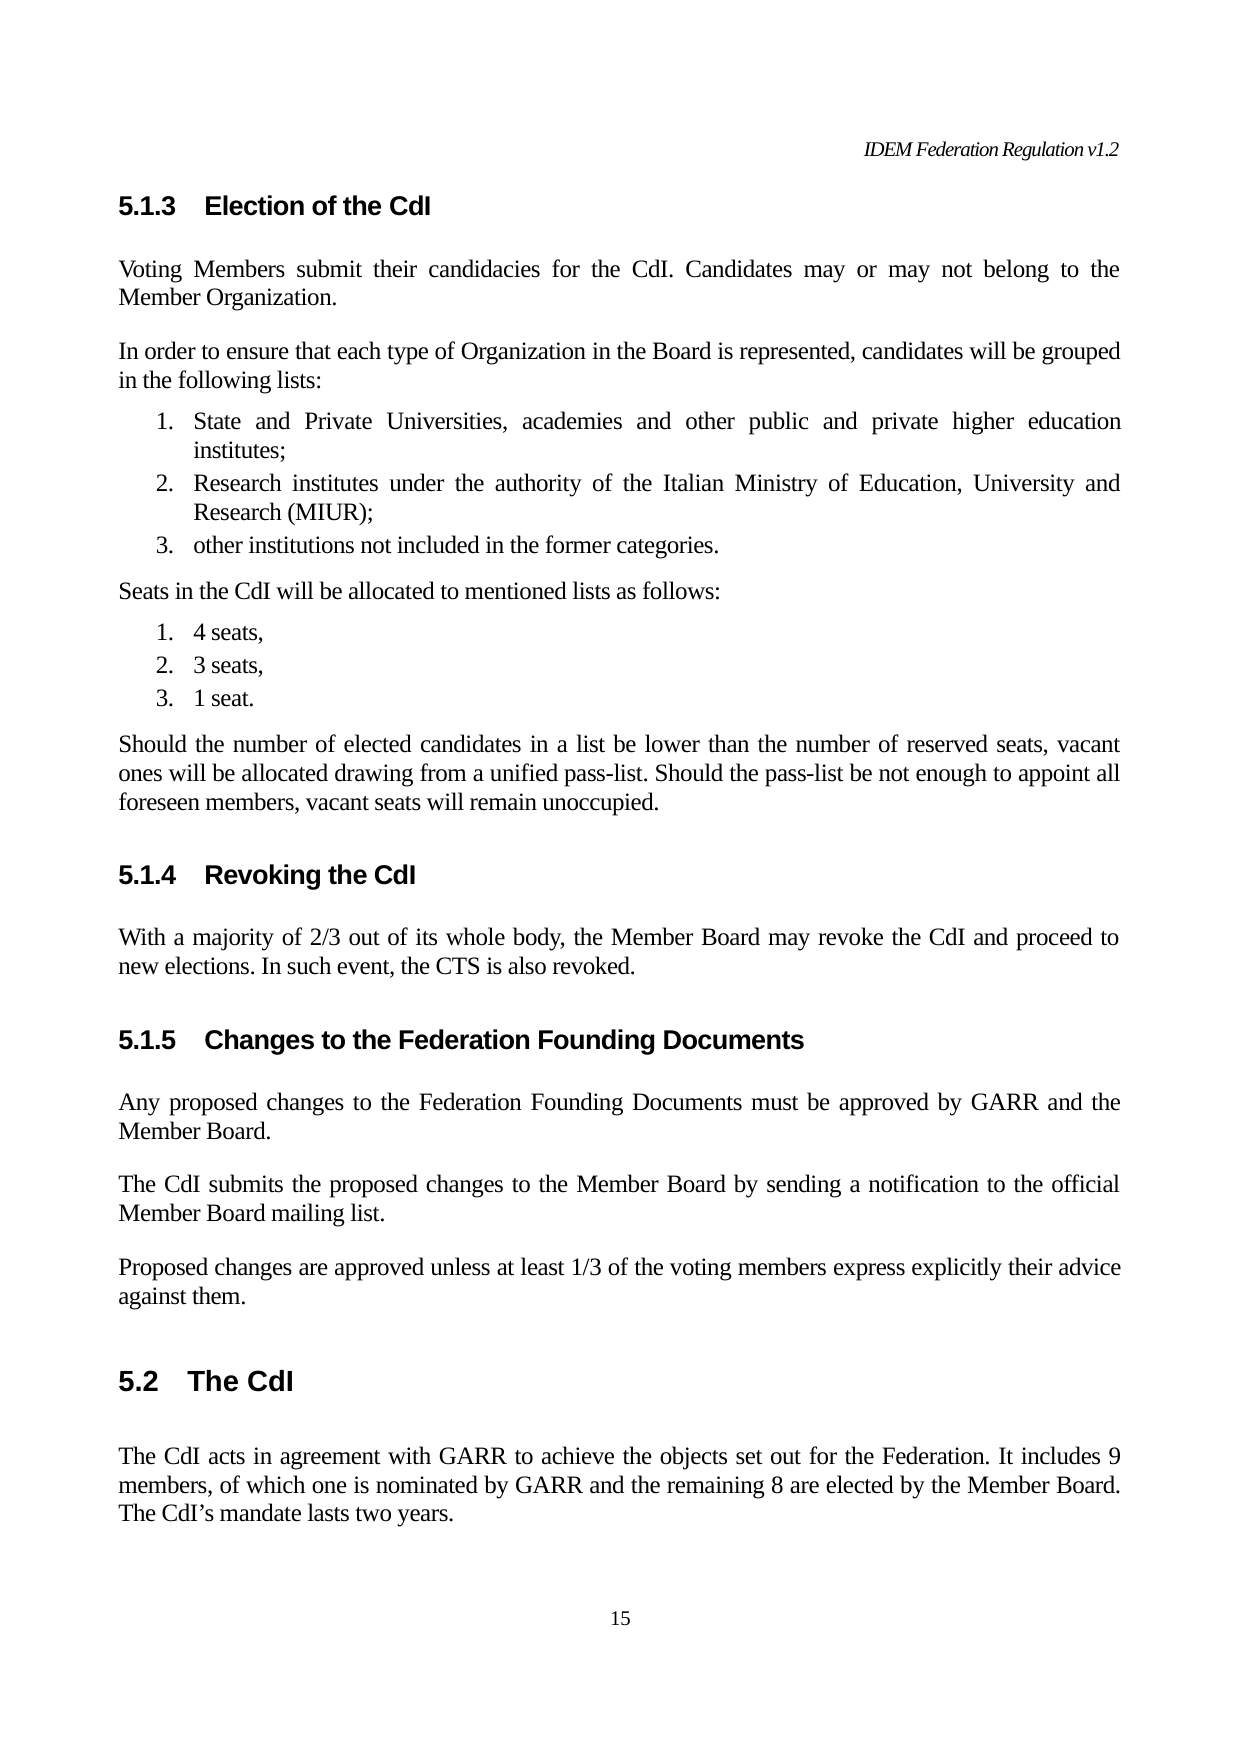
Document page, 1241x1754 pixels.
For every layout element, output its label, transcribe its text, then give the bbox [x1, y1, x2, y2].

list State and Private Universities, academies and other public and private higher education institutes; [156, 406, 1122, 464]
list 4 seats, [156, 617, 1122, 646]
subtitle Election of the CdI [118, 190, 1122, 222]
text Should the number of elected candidates in a list be lower than the number of reserved seats, vacant ones will be allocated drawing from a unified pass-list. Should the pass-list be not enough to appoint all foreseen members, vacant seats will remain unoccupied. [118, 729, 1122, 816]
text Seats in the CdI will be allocated to mentioned lists as follows: [118, 576, 1122, 604]
text Any proposed changes to the Federation Founding Documents must be approved by GARR and the Member Board. [118, 1087, 1122, 1144]
text In order to ensure that each type of Organization in the Board is represented, candidates will be grouped in the following lists: [118, 336, 1122, 394]
text The CdI acts in agreement with GARR to achieve the objects set out for the Federation. It includes 9 members, of which one is nominated by GARR and the remaining 8 are elected by the Member Board. The CdI’s mandate lasts two years. [118, 1441, 1122, 1527]
text Voting Members submit their candidacies for the CdI. Candidates may or may not belong to the Member Organization. [118, 254, 1122, 311]
subtitle The CdI [118, 1364, 1122, 1397]
subtitle Revoking the CdI [118, 859, 1122, 891]
list other institutions not included in the former categories. [156, 530, 1122, 559]
list Research institutes under the authority of the Italian Ministry of Education, University and Research (MIUR); [156, 468, 1122, 526]
subtitle Changes to the Federation Founding Documents [118, 1024, 1122, 1055]
text Proposed changes are approved unless at least 1/3 of the voting members express explicitly their advice against them. [118, 1252, 1122, 1309]
text The CdI submits the proposed changes to the Member Board by sending a notification to the official Member Board mailing list. [118, 1169, 1122, 1227]
text With a majority of 2/3 out of its whole body, the Member Board may revoke the CdI and proceed to new elections. In such event, the CTS is also revoked. [118, 922, 1122, 980]
list 3 seats, [156, 650, 1122, 679]
list 1 seat. [156, 683, 1122, 712]
